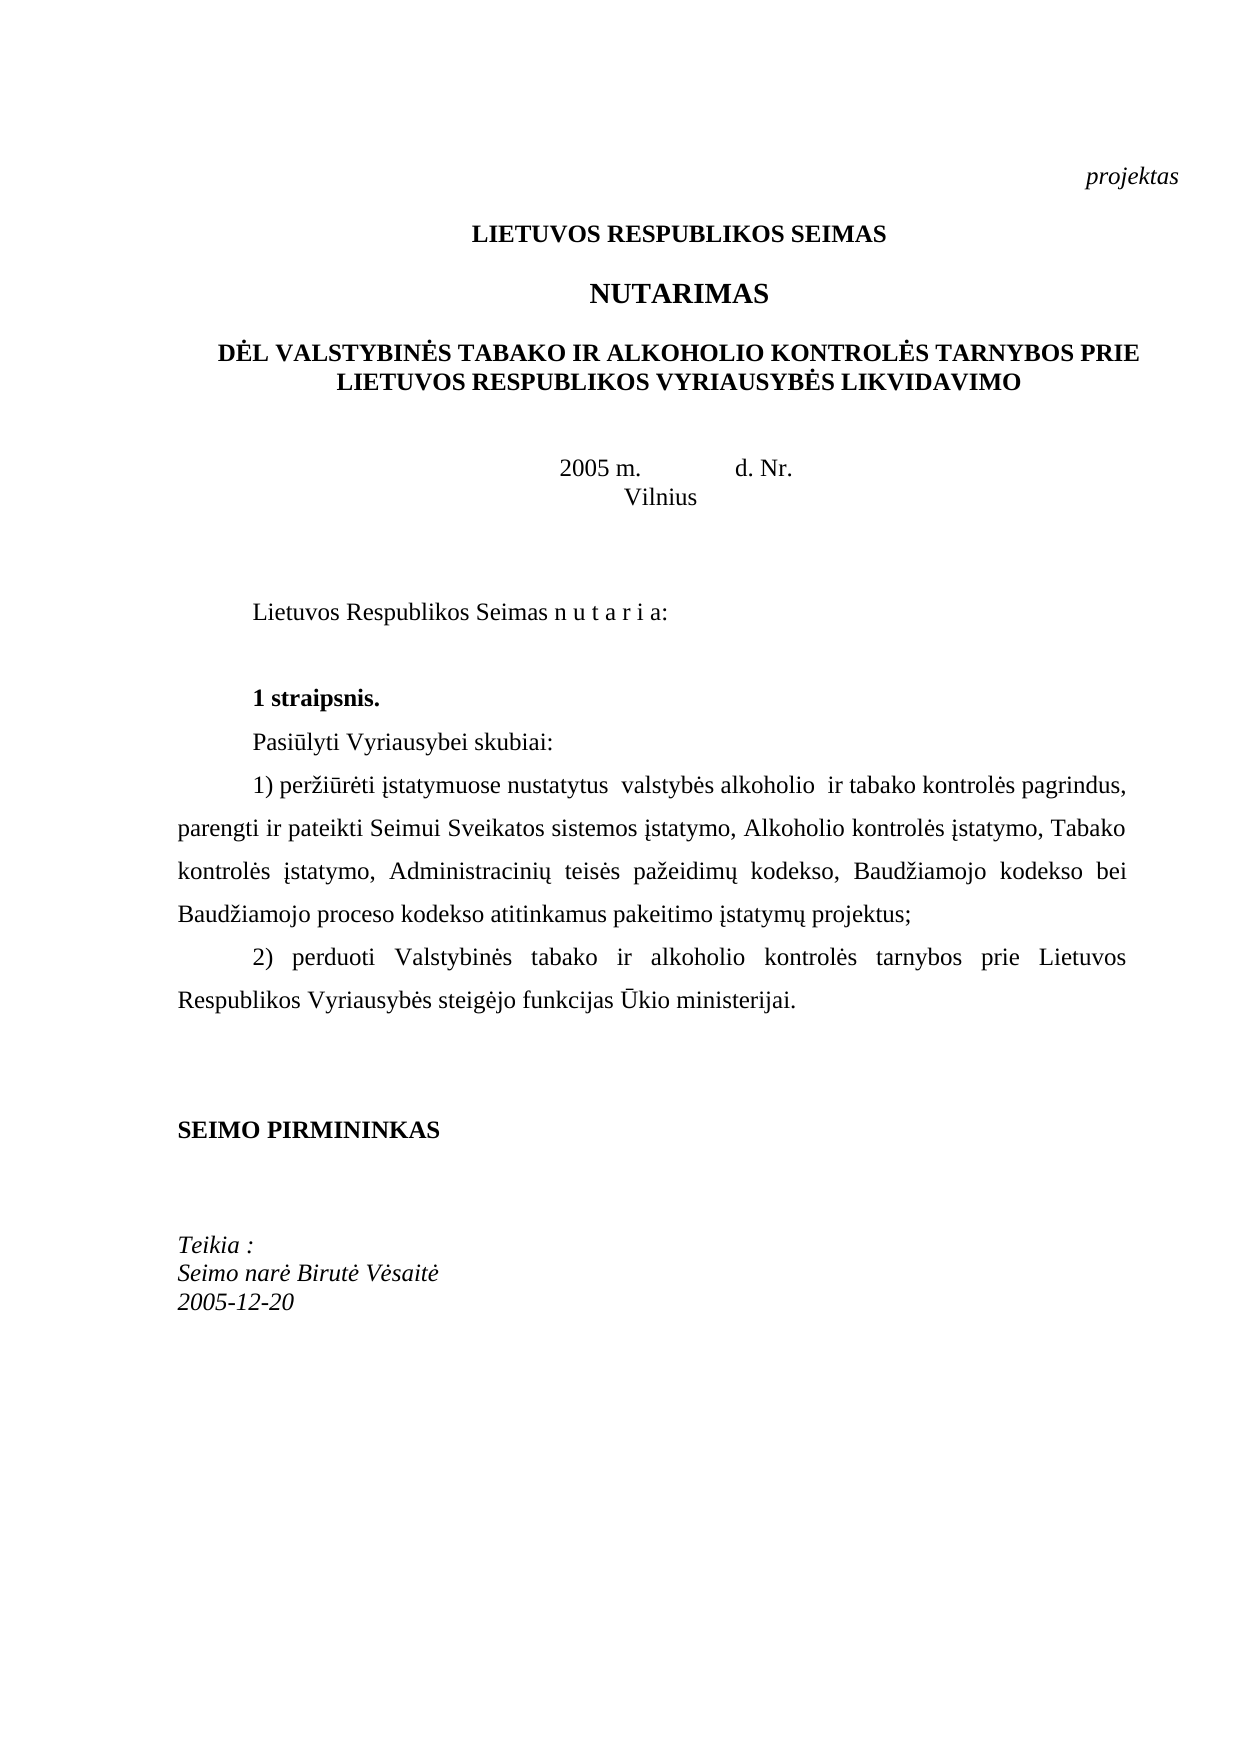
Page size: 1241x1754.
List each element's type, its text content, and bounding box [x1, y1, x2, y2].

text 2005 m. d. Nr. [177, 453, 1181, 482]
text Lietuvos Respublikos Seimas n u t a r i a: [177, 597, 1127, 626]
text 1 straipsnis. [177, 683, 1127, 712]
text Pasiūlyti Vyriausybei skubiai: [177, 727, 1127, 755]
text Vilnius [177, 482, 1181, 511]
text Seimo narė Birutė Vėsaitė [177, 1258, 1181, 1287]
text DĖL VALSTYBINĖS TABAKO IR ALKOHOLIO KONTROLĖS TARNYBOS PRIE LIETUVOS RESPUBLIKOS VYRIAUSYBĖS LIKVIDAVIMO [177, 338, 1181, 425]
text LIETUVOS RESPUBLIKOS SEIMAS [177, 219, 1181, 247]
text projektas [177, 161, 1181, 190]
text Teikia : [177, 1230, 1181, 1258]
text SEIMO PIRMININKAS [177, 1115, 1152, 1143]
text 2005-12-20 [177, 1287, 1181, 1316]
text NUTARIMAS [177, 276, 1181, 310]
text 2) perduoti Valstybinės tabako ir alkoholio kontrolės tarnybos prie Lietuvos Respublikos Vyriausybės steigėjo funkcijas Ūkio ministerijai. [177, 942, 1127, 1014]
text 1) peržiūrėti įstatymuose nustatytus valstybės alkoholio ir tabako kontrolės pagrindus, parengti ir pateikti Seimui Sveikatos sistemos įstatymo, Alkoholio kontrolės įstatymo, Tabako kontrolės įstatymo, Administracinių teisės pažeidimų kodekso, Baudžiamojo kodekso bei Baudžiamojo proceso kodekso atitinkamus pakeitimo įstatymų projektus; [177, 770, 1127, 928]
